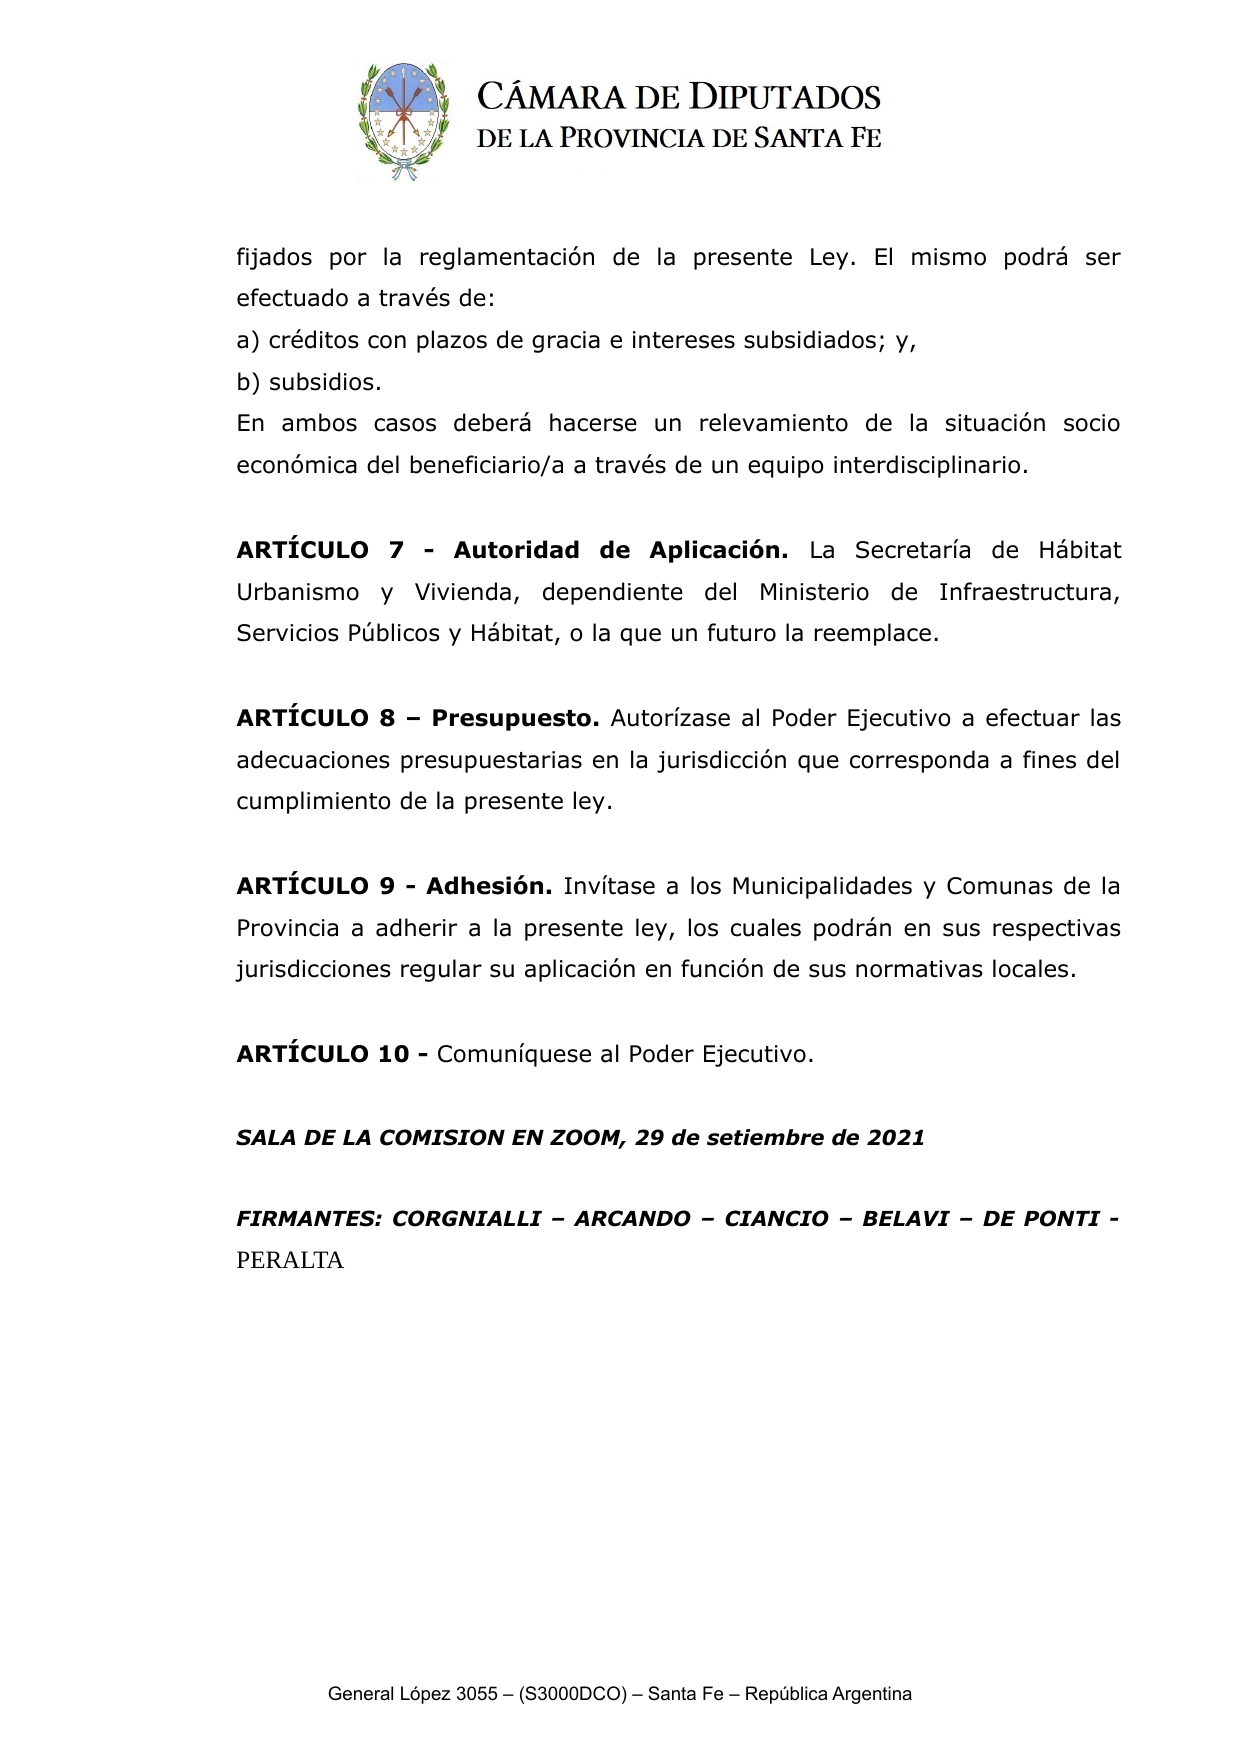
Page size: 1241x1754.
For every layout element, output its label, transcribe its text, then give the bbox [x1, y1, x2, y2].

picture [354, 59, 886, 183]
text ARTÍCULO 9 - Adhesión. Invítase a los Municipalidades y Comunas de la Provincia a adherir a la presente ley, los cuales podrán en sus respectivas jurisdicciones regular su aplicación en función de sus normativas locales. [236, 872, 1122, 983]
text ARTÍCULO 7 - Autoridad de Aplicación. La Secretaría de Hábitat Urbanismo y Vivienda, dependiente del Ministerio de Infraestructura, Servicios Públicos y Hábitat, o la que un futuro la reemplace. [236, 535, 1122, 646]
text fijados por la reglamentación de la presente Ley. El mismo podrá ser efectuado a través de: [236, 242, 1122, 312]
text ARTÍCULO 8 – Presupuesto. Autorízase al Poder Ejecutivo a efectuar las adecuaciones presupuestarias en la jurisdicción que corresponda a fines del cumplimiento de la presente ley. [236, 703, 1122, 814]
text FIRMANTES: CORGNIALLI – ARCANDO – CIANCIO – BELAVI – DE PONTI - PERALTA [236, 1206, 1122, 1274]
text b) subsidios. [236, 367, 1122, 395]
text ARTÍCULO 10 - Comuníquese al Poder Ejecutivo. [236, 1040, 1122, 1067]
text En ambos casos deberá hacerse un relevamiento de la situación socio económica del beneficiario/a a través de un equipo interdisciplinario. [236, 409, 1122, 478]
text SALA DE LA COMISION EN ZOOM, 29 de setiembre de 2021 [236, 1124, 1122, 1150]
text a) créditos con plazos de gracia e intereses subsidiados; y, [236, 326, 1122, 353]
